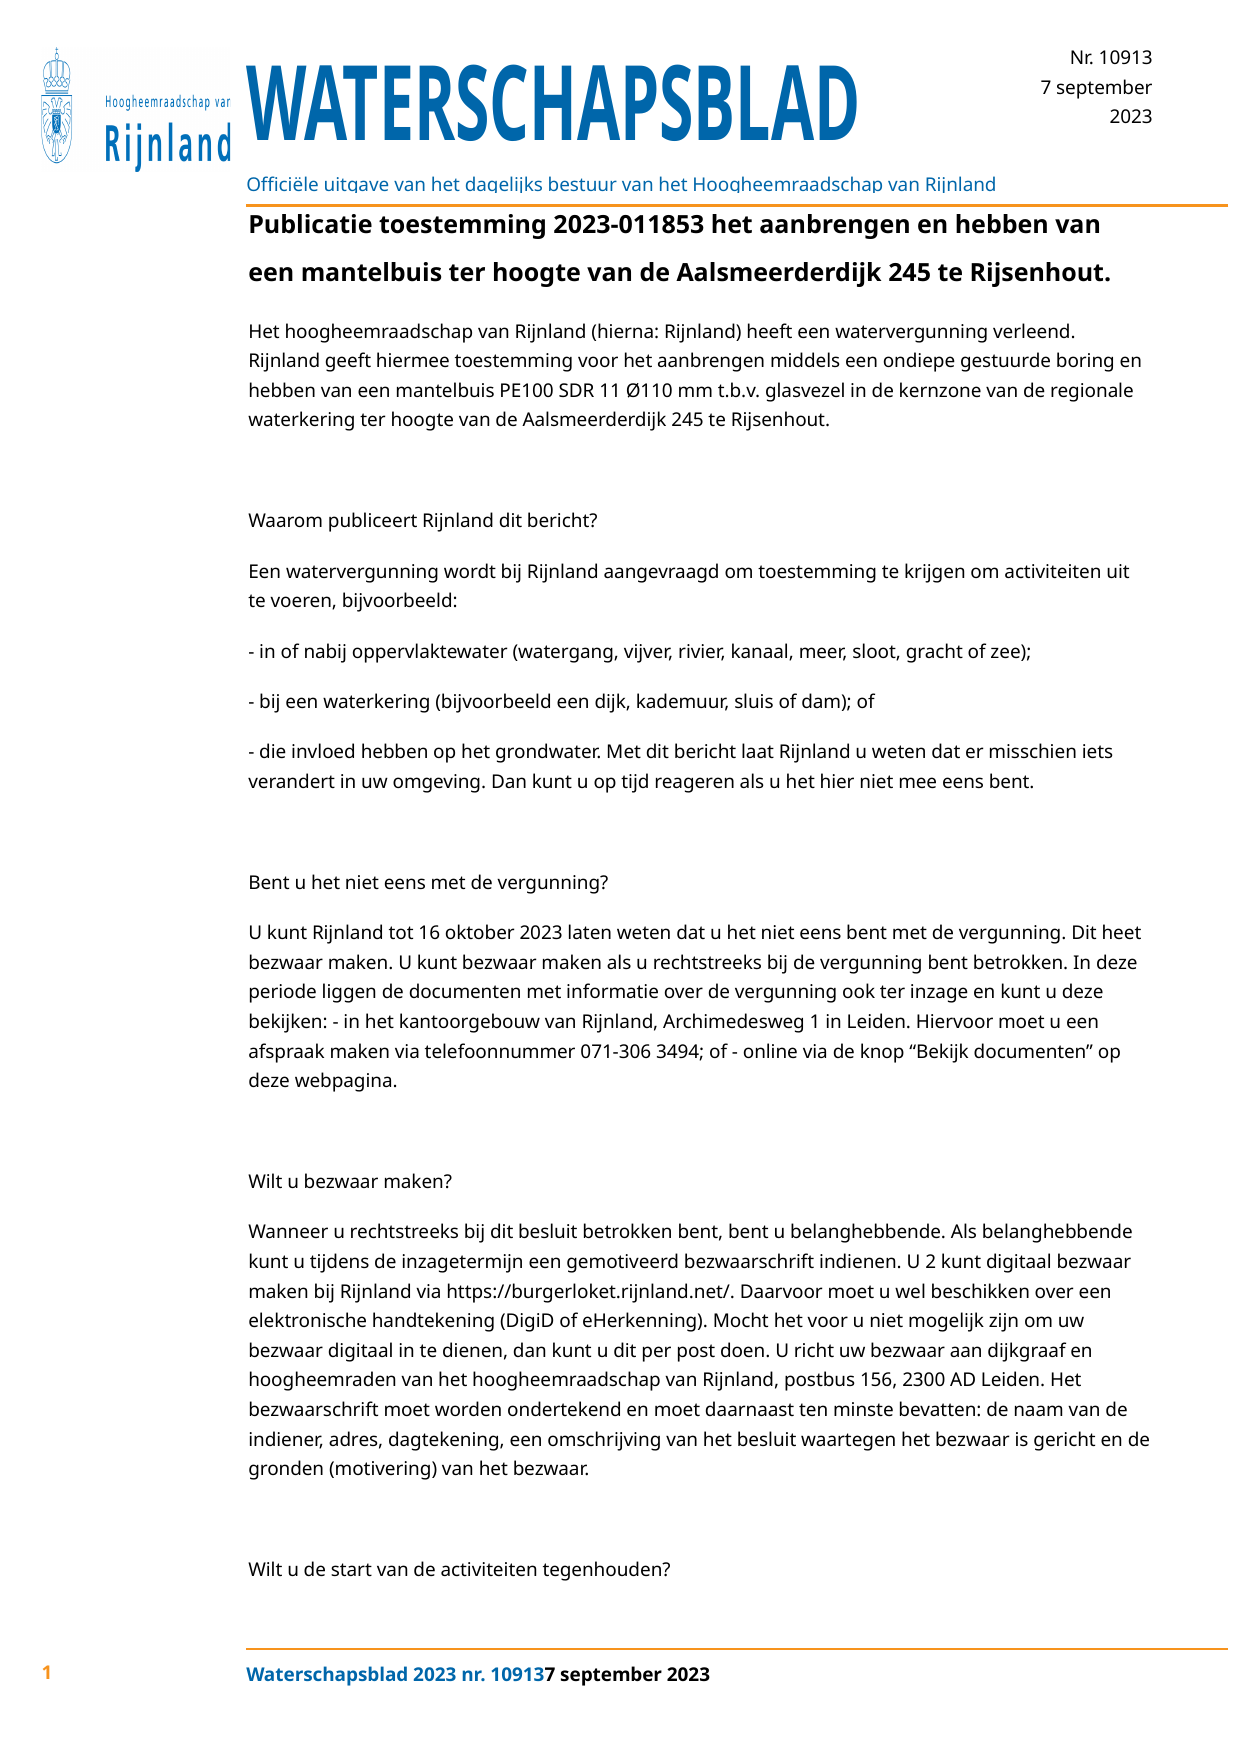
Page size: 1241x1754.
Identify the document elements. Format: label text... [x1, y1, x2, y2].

text Het hoogheemraadschap van Rijnland (hierna: Rijnland) heeft een watervergunning verleend. Rijnland geeft hiermee toestemming voor het aanbrengen middels een ondiepe gestuurde boring en hebben van een mantelbuis PE100 SDR 11 Ø110 mm t.b.v. glasvezel in de kernzone van de regionale waterkering ter hoogte van de Aalsmeerderdijk 245 te Rijsenhout. [248, 318, 1152, 432]
text Bent u het niet eens met de vergunning? [248, 869, 1152, 895]
picture [41, 47, 231, 172]
text - in of nabij oppervlaktewater (watergang, vijver, rivier, kanaal, meer, sloot, gracht of zee); [248, 638, 1152, 664]
text Een watervergunning wordt bij Rijnland aangevraagd om toestemming te krijgen om activiteiten uit te voeren, bijvoorbeeld: [248, 558, 1152, 613]
text - bij een waterkering (bijvoorbeeld een dijk, kademuur, sluis of dam); of [248, 688, 1152, 714]
text Waarom publiceert Rijnland dit bericht? [248, 507, 1152, 533]
text Wilt u de start van de activiteiten tegenhouden? [248, 1556, 1152, 1582]
text - die invloed hebben op het grondwater. Met dit bericht laat Rijnland u weten dat er misschien iets verandert in uw omgeving. Dan kunt u op tijd reageren als u het hier niet mee eens bent. [248, 739, 1152, 794]
text Wilt u bezwaar maken? [248, 1168, 1152, 1194]
text Publicatie toestemming 2023-011853 het aanbrengen en hebben van een mantelbuis ter hoogte van de Aalsmeerderdijk 245 te Rijsenhout. [248, 207, 1152, 288]
text Wanneer u rechtstreeks bij dit besluit betrokken bent, bent u belanghebbende. Als belanghebbende kunt u tijdens de inzagetermijn een gemotiveerd bezwaarschrift indienen. U 2 kunt digitaal bezwaar maken bij Rijnland via https://burgerloket.rijnland.net/. Daarvoor moet u wel beschikken over een elektronische handtekening (DigiD of eHerkenning). Mocht het voor u niet mogelijk zijn om uw bezwaar digitaal in te dienen, dan kunt u dit per post doen. U richt uw bezwaar aan dijkgraaf en hoogheemraden van het hoogheemraadschap van Rijnland, postbus 156, 2300 AD Leiden. Het bezwaarschrift moet worden ondertekend en moet daarnaast ten minste bevatten: de naam van de indiener, adres, dagtekening, een omschrijving van het besluit waartegen het bezwaar is gericht en de gronden (motivering) van het bezwaar. [248, 1219, 1152, 1481]
text U kunt Rijnland tot 16 oktober 2023 laten weten dat u het niet eens bent met de vergunning. Dit heet bezwaar maken. U kunt bezwaar maken als u rechtstreeks bij de vergunning bent betrokken. In deze periode liggen de documenten met informatie over de vergunning ook ter inzage en kunt u deze bekijken: - in het kantoorgebouw van Rijnland, Archimedesweg 1 in Leiden. Hiervoor moet u een afspraak maken via telefoonnummer 071-306 3494; of - online via de knop “Bekijk documenten” op deze webpagina. [248, 919, 1152, 1093]
